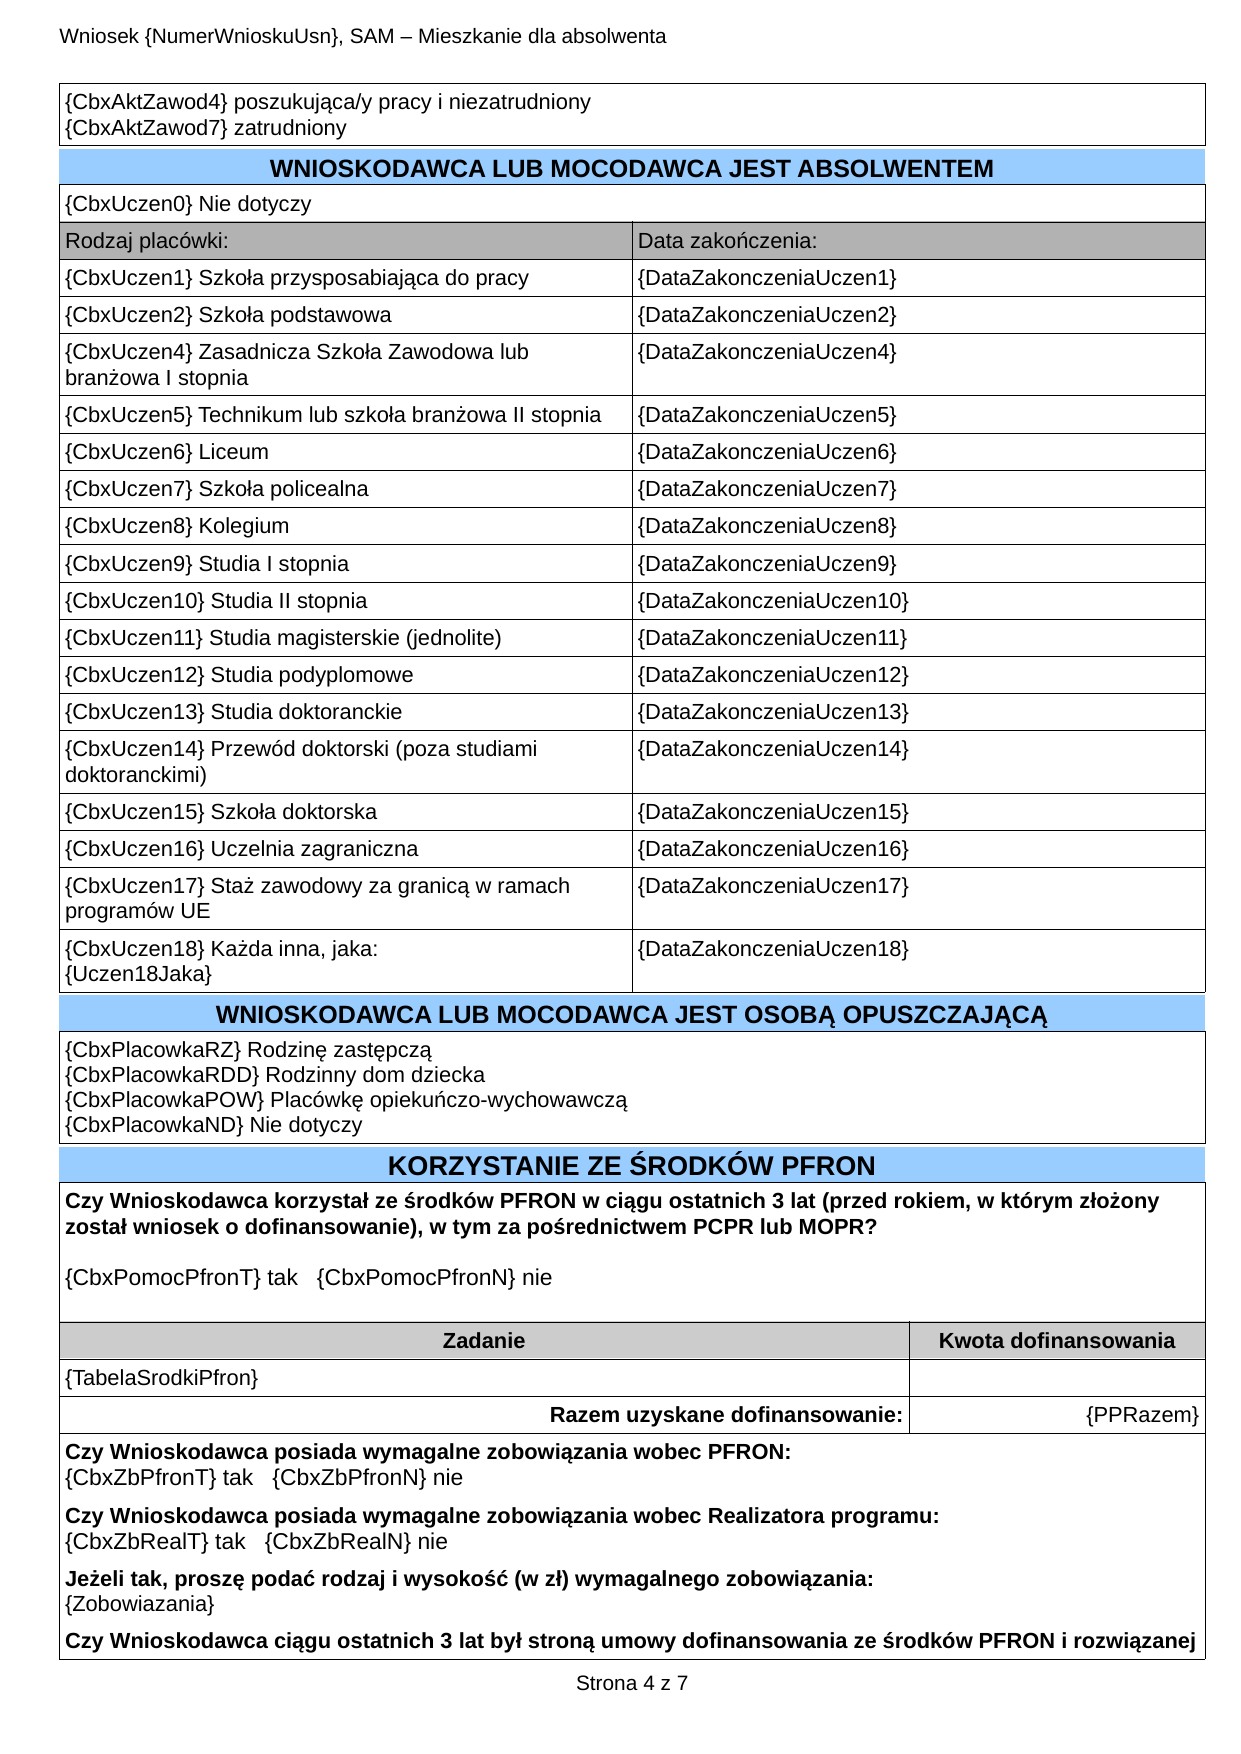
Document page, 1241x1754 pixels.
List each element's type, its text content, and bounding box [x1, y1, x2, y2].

table_cell {CbxUczen17} Staż zawodowy za granicą w ramach programów UE [60, 868, 632, 929]
table_cell Rodzaj placówki: [60, 223, 632, 259]
table_cell {CbxUczen2} Szkoła podstawowa [60, 297, 632, 333]
table_cell {DataZakonczeniaUczen7} [633, 471, 1205, 507]
table_cell Razem uzyskane dofinansowanie: [60, 1397, 909, 1433]
table_cell {CbxUczen14} Przewód doktorski (poza studiami doktoranckimi) [60, 731, 632, 792]
subtitle WNIOSKODAWCA LUB MOCODAWCA JEST OSOBĄ OPUSZCZAJĄCĄ [59, 995, 1205, 1031]
table_header {CbxAktZawod4} poszukująca/y pracy i niezatrudniony {CbxAktZawod7} zatrudniony [60, 84, 1205, 145]
table_cell {DataZakonczeniaUczen12} [633, 657, 1205, 693]
table_cell {CbxUczen1} Szkoła przysposabiająca do pracy [60, 260, 632, 296]
table_cell {CbxUczen9} Studia I stopnia [60, 545, 632, 581]
table_cell {DataZakonczeniaUczen14} [633, 731, 1205, 792]
table_cell {DataZakonczeniaUczen1} [633, 260, 1205, 296]
table_cell {DataZakonczeniaUczen5} [633, 396, 1205, 433]
table_cell {DataZakonczeniaUczen13} [633, 694, 1205, 730]
table_cell {CbxUczen8} Kolegium [60, 508, 632, 544]
table_cell {DataZakonczeniaUczen10} [633, 583, 1205, 618]
table_cell {CbxUczen13} Studia doktoranckie [60, 694, 632, 730]
table_cell {TabelaSrodkiPfron} [60, 1360, 909, 1396]
table_cell {CbxUczen12} Studia podyplomowe [60, 657, 632, 693]
subtitle WNIOSKODAWCA LUB MOCODAWCA JEST ABSOLWENTEM [59, 149, 1205, 184]
table_cell {DataZakonczeniaUczen16} [633, 831, 1205, 867]
table_cell {DataZakonczeniaUczen8} [633, 508, 1205, 544]
table_cell {DataZakonczeniaUczen6} [633, 434, 1205, 470]
table_cell {CbxUczen16} Uczelnia zagraniczna [60, 831, 632, 867]
table_cell {DataZakonczeniaUczen17} [633, 868, 1205, 929]
table_cell {DataZakonczeniaUczen11} [633, 620, 1205, 656]
table_cell Kwota dofinansowania [910, 1323, 1205, 1358]
table_cell {DataZakonczeniaUczen18} [633, 930, 1205, 992]
table_cell {CbxUczen15} Szkoła doktorska [60, 794, 632, 830]
table_cell [910, 1360, 1205, 1396]
subtitle KORZYSTANIE ZE ŚRODKÓW PFRON [59, 1147, 1205, 1182]
table_cell Data zakończenia: [633, 223, 1205, 259]
table_cell {DataZakonczeniaUczen15} [633, 794, 1205, 830]
table_cell {CbxUczen7} Szkoła policealna [60, 471, 632, 507]
table_header {CbxUczen0} Nie dotyczy [60, 185, 1205, 221]
table_cell {DataZakonczeniaUczen2} [633, 297, 1205, 333]
table_cell Czy Wnioskodawca posiada wymagalne zobowiązania wobec PFRON: {CbxZbPfronT} tak {CbxZbPfronN} nie Czy Wnioskodawca posiada wymagalne zobowiązania wobec Realizatora programu: {CbxZbRealT} tak {CbxZbRealN} nie Jeżeli tak, proszę podać rodzaj i wysokość (w zł) wymagalnego zobowiązania: {Zobowiazania} Czy Wnioskodawca ciągu ostatnich 3 lat był stroną umowy dofinansowania ze środków PFRON i rozwiązanej [60, 1434, 1205, 1659]
table_cell {PPRazem} [910, 1397, 1205, 1433]
table_cell {DataZakonczeniaUczen4} [633, 334, 1205, 395]
table_cell {CbxUczen6} Liceum [60, 434, 632, 470]
table_cell {CbxUczen10} Studia II stopnia [60, 583, 632, 618]
table_cell {DataZakonczeniaUczen9} [633, 545, 1205, 581]
table_cell {CbxUczen11} Studia magisterskie (jednolite) [60, 620, 632, 656]
table_cell {CbxUczen18} Każda inna, jaka: {Uczen18Jaka} [60, 930, 632, 992]
table_cell {CbxUczen4} Zasadnicza Szkoła Zawodowa lub branżowa I stopnia [60, 334, 632, 395]
table_header {CbxPlacowkaRZ} Rodzinę zastępczą {CbxPlacowkaRDD} Rodzinny dom dziecka {CbxPlacowkaPOW} Placówkę opiekuńczo-wychowawczą {CbxPlacowkaND} Nie dotyczy [60, 1032, 1205, 1143]
table_cell {CbxUczen5} Technikum lub szkoła branżowa II stopnia [60, 396, 632, 433]
table_header Czy Wnioskodawca korzystał ze środków PFRON w ciągu ostatnich 3 lat (przed rokiem, w którym złożony został wniosek o dofinansowanie), w tym za pośrednictwem PCPR lub MOPR? {CbxPomocPfronT} tak {CbxPomocPfronN} nie [60, 1183, 1205, 1321]
table_cell Zadanie [60, 1323, 909, 1358]
